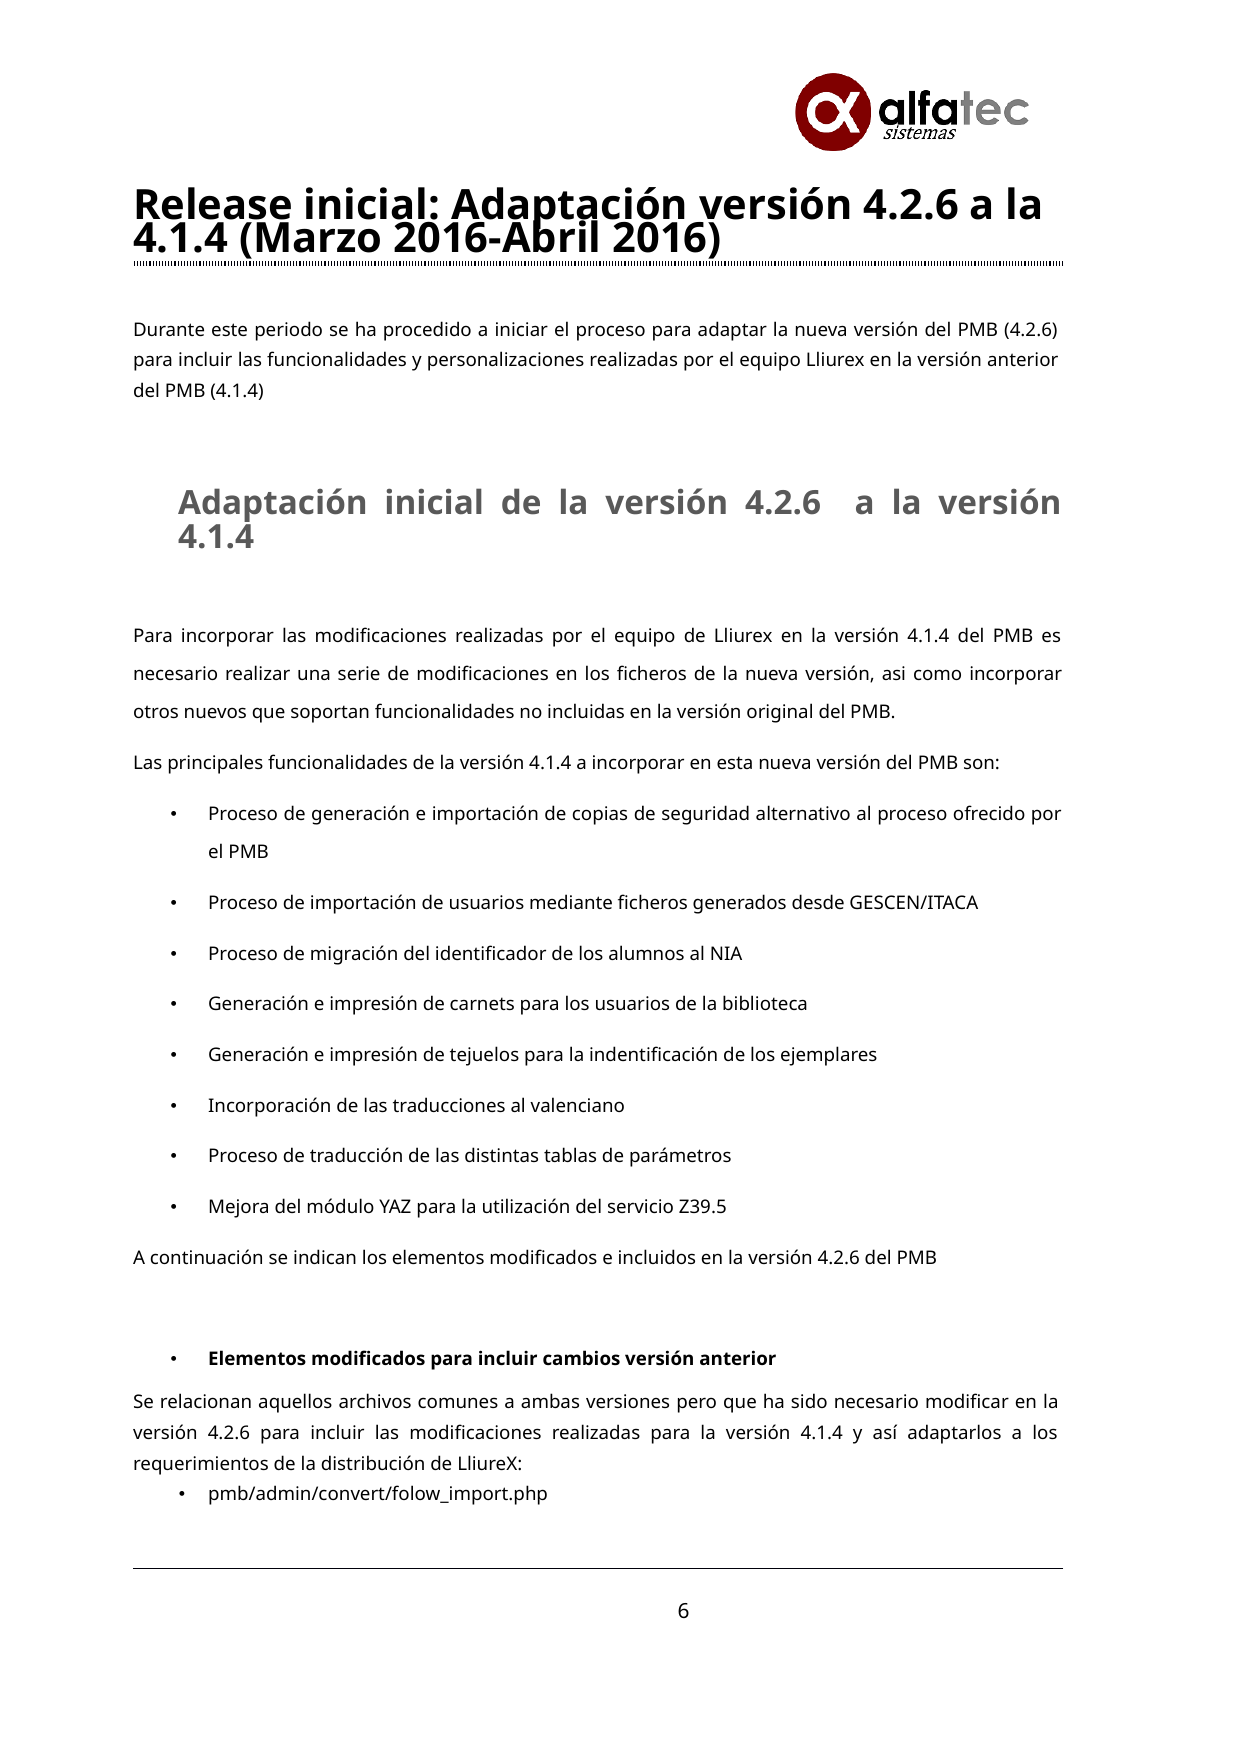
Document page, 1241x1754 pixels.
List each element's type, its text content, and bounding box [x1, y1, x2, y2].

text Se relacionan aquellos archivos comunes a ambas versiones pero que ha sido necesario modificar en la versión 4.2.6 para incluir las modificaciones realizadas para la versión 4.1.4 y así adaptarlos a los requerimientos de la distribución de LliureX: [133, 1389, 1059, 1476]
text Las principales funcionalidades de la versión 4.1.4 a incorporar en esta nueva versión del PMB son: [133, 749, 1063, 775]
text Durante este periodo se ha procedido a iniciar el proceso para adaptar la nueva versión del PMB (4.2.6) para incluir las funcionalidades y personalizaciones realizadas por el equipo Lliurex en la versión anterior del PMB (4.1.4) [133, 316, 1059, 403]
subtitle Adaptación inicial de la versión 4.2.6 a la versión 4.1.4 [133, 488, 1063, 555]
list Proceso de traducción de las distintas tablas de parámetros [170, 1143, 1063, 1168]
subtitle Release inicial: Adaptación versión 4.2.6 a la 4.1.4 (Marzo 2016-Abril 2016) [133, 193, 1063, 266]
list Proceso de migración del identificador de los alumnos al NIA [170, 940, 1063, 965]
text A continuación se indican los elementos modificados e incluidos en la versión 4.2.6 del PMB [133, 1244, 1063, 1270]
picture [795, 73, 1031, 151]
list Incorporación de las traducciones al valenciano [170, 1092, 1063, 1118]
list Mejora del módulo YAZ para la utilización del servicio Z39.5 [170, 1193, 1063, 1219]
list Elementos modificados para incluir cambios versión anterior [170, 1346, 1063, 1371]
list Proceso de generación e importación de copias de seguridad alternativo al proceso ofrecido por el PMB [170, 800, 1063, 864]
list Generación e impresión de carnets para los usuarios de la biblioteca [170, 991, 1063, 1016]
list Proceso de importación de usuarios mediante ficheros generados desde GESCEN/ITACA [170, 889, 1063, 915]
list pmb/admin/convert/folow_import.php [178, 1481, 1059, 1506]
list Generación e impresión de tejuelos para la indentificación de los ejemplares [170, 1041, 1063, 1067]
text Para incorporar las modificaciones realizadas por el equipo de Lliurex en la versión 4.1.4 del PMB es necesario realizar una serie de modificaciones en los ficheros de la nueva versión, asi como incorporar otros nuevos que soportan funcionalidades no incluidas en la versión original del PMB. [133, 622, 1063, 724]
